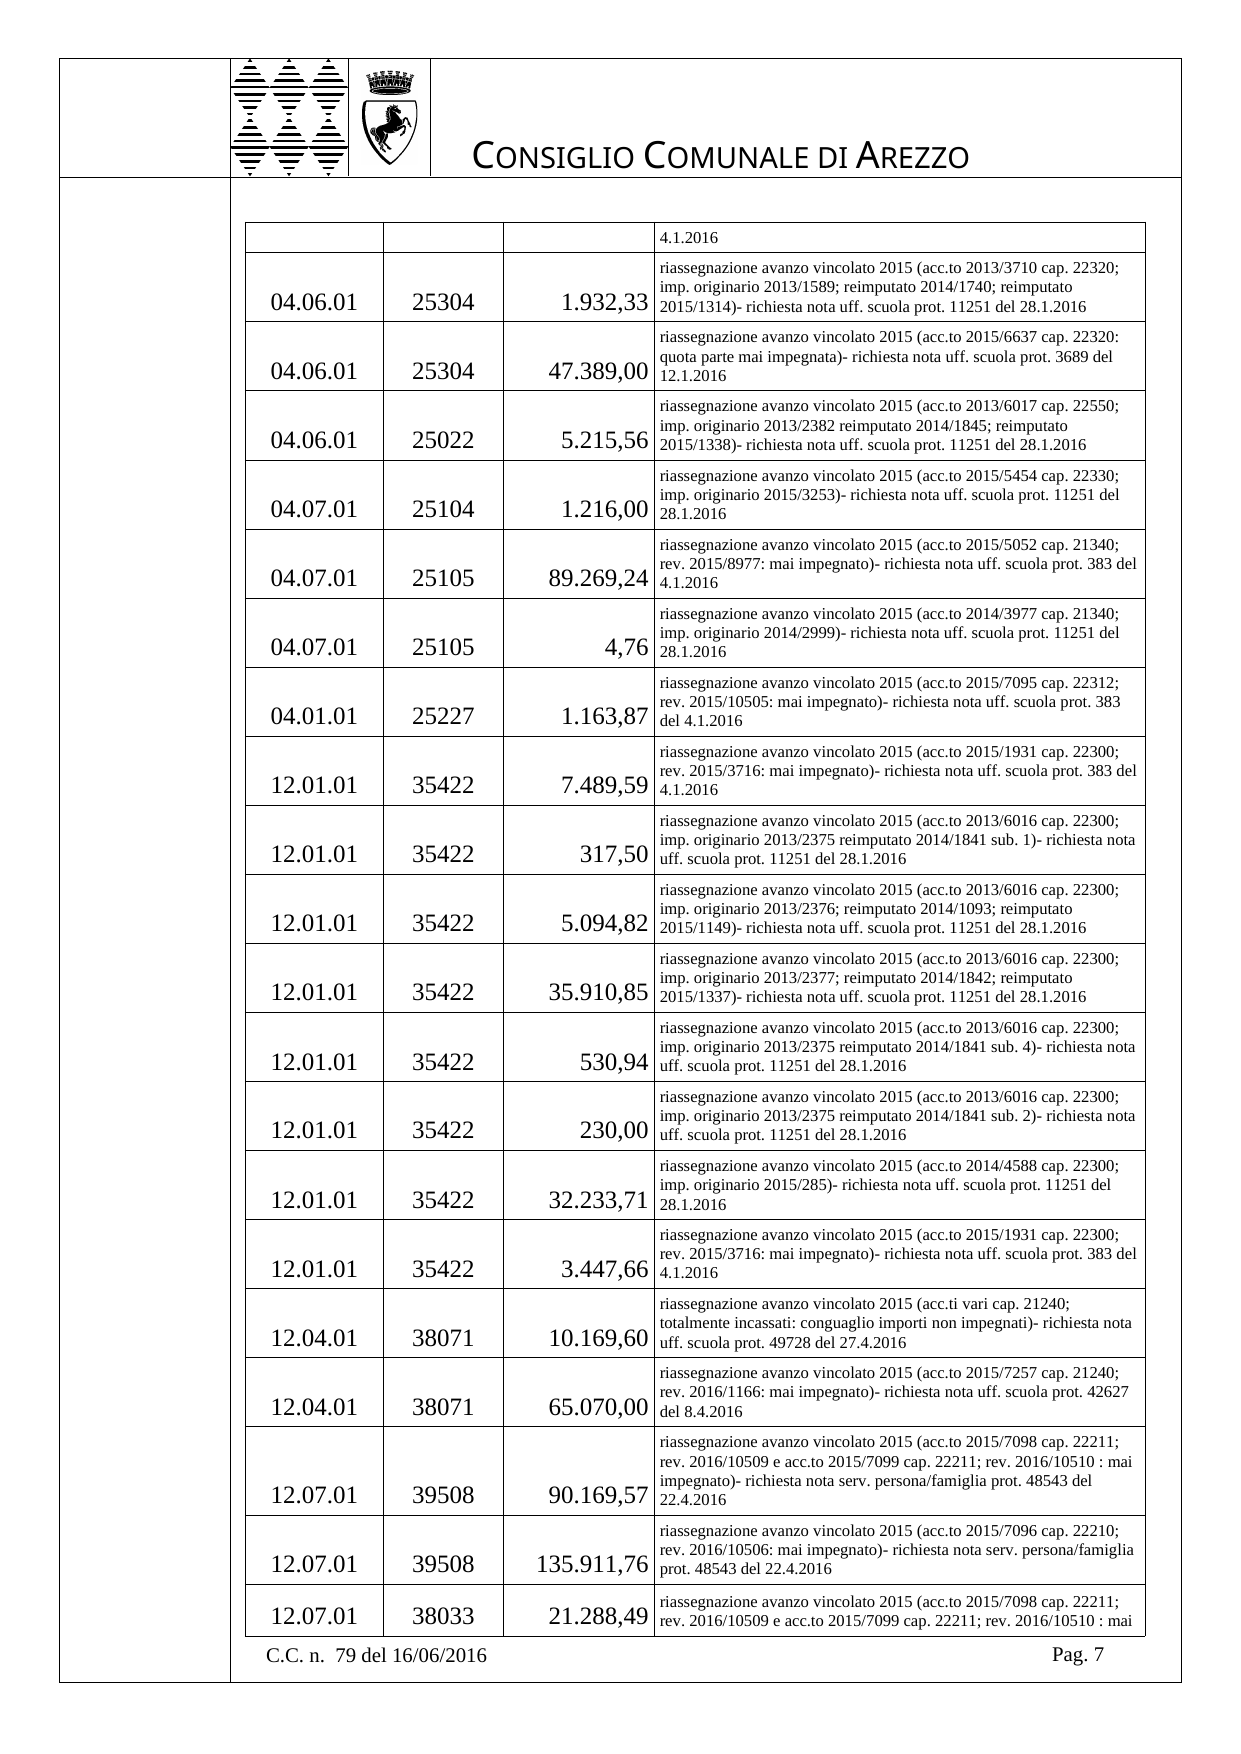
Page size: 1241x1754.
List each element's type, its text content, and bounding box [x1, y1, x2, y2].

table_cell 04.06.01 [246, 391, 383, 459]
table_cell riassegnazione avanzo vincolato 2015 (acc.to 2015/5052 cap. 21340; rev. 2015/8977: mai impegnato)- richiesta nota uff. scuola prot. 383 del 4.1.2016 [655, 530, 1145, 598]
table_cell 25104 [384, 461, 503, 528]
table_cell 135.911,76 [504, 1516, 654, 1584]
table_cell 25022 [384, 391, 503, 459]
table_cell 04.06.01 [246, 322, 383, 390]
table_cell [504, 223, 654, 252]
table_cell 25304 [384, 322, 503, 390]
table_cell 25227 [384, 668, 503, 736]
table_cell 10.169,60 [504, 1289, 654, 1357]
table_cell 04.01.01 [246, 668, 383, 736]
table_cell riassegnazione avanzo vincolato 2015 (acc.to 2013/3710 cap. 22320; imp. originario 2013/1589; reimputato 2014/1740; reimputato 2015/1314)- richiesta nota uff. scuola prot. 11251 del 28.1.2016 [655, 253, 1145, 321]
table_cell 317,50 [504, 806, 654, 874]
table_cell riassegnazione avanzo vincolato 2015 (acc.to 2015/7098 cap. 22211; rev. 2016/10509 e acc.to 2015/7099 cap. 22211; rev. 2016/10510 : mai impegnato)- richiesta nota serv. persona/famiglia prot. 48543 del 22.4.2016 [655, 1427, 1145, 1514]
table_cell 4.1.2016 [655, 223, 1145, 252]
table_cell 35422 [384, 806, 503, 874]
table_cell 25105 [384, 599, 503, 667]
table_cell 35422 [384, 1220, 503, 1288]
table_cell 12.04.01 [246, 1358, 383, 1426]
table_cell riassegnazione avanzo vincolato 2015 (acc.to 2015/7257 cap. 21240; rev. 2016/1166: mai impegnato)- richiesta nota uff. scuola prot. 42627 del 8.4.2016 [655, 1358, 1145, 1426]
table_cell 12.01.01 [246, 806, 383, 874]
table_cell 1.932,33 [504, 253, 654, 321]
table_cell 35422 [384, 875, 503, 943]
table_cell 04.07.01 [246, 599, 383, 667]
table_cell 39508 [384, 1516, 503, 1584]
table_cell 47.389,00 [504, 322, 654, 390]
table_cell 7.489,59 [504, 737, 654, 805]
table_cell 38071 [384, 1358, 503, 1426]
table_cell 12.01.01 [246, 1151, 383, 1219]
table_cell riassegnazione avanzo vincolato 2015 (acc.to 2015/7096 cap. 22210; rev. 2016/10506: mai impegnato)- richiesta nota serv. persona/famiglia prot. 48543 del 22.4.2016 [655, 1516, 1145, 1584]
table_cell 12.07.01 [246, 1516, 383, 1584]
table_cell 12.01.01 [246, 1082, 383, 1150]
table_cell 25304 [384, 253, 503, 321]
table_cell 4,76 [504, 599, 654, 667]
table_cell 5.094,82 [504, 875, 654, 943]
table_cell 12.01.01 [246, 737, 383, 805]
table_cell riassegnazione avanzo vincolato 2015 (acc.to 2015/1931 cap. 22300; rev. 2015/3716: mai impegnato)- richiesta nota uff. scuola prot. 383 del 4.1.2016 [655, 1220, 1145, 1288]
table_cell 12.07.01 [246, 1585, 383, 1636]
table_cell 230,00 [504, 1082, 654, 1150]
table_cell 32.233,71 [504, 1151, 654, 1219]
table_cell 35422 [384, 944, 503, 1012]
table_cell [246, 223, 383, 252]
table_cell riassegnazione avanzo vincolato 2015 (acc.to 2013/6017 cap. 22550; imp. originario 2013/2382 reimputato 2014/1845; reimputato 2015/1338)- richiesta nota uff. scuola prot. 11251 del 28.1.2016 [655, 391, 1145, 459]
table_cell 12.01.01 [246, 944, 383, 1012]
table_cell riassegnazione avanzo vincolato 2015 (acc.to 2014/3977 cap. 21340; imp. originario 2014/2999)- richiesta nota uff. scuola prot. 11251 del 28.1.2016 [655, 599, 1145, 667]
table_cell 35422 [384, 1013, 503, 1081]
table_cell 21.288,49 [504, 1585, 654, 1634]
table_cell 25105 [384, 530, 503, 598]
table_cell 3.447,66 [504, 1220, 654, 1288]
table_cell 35422 [384, 737, 503, 805]
table_cell 12.01.01 [246, 1220, 383, 1288]
table_cell 38071 [384, 1289, 503, 1357]
table_cell 1.216,00 [504, 461, 654, 528]
table_cell riassegnazione avanzo vincolato 2015 (acc.to 2013/6016 cap. 22300; imp. originario 2013/2376; reimputato 2014/1093; reimputato 2015/1149)- richiesta nota uff. scuola prot. 11251 del 28.1.2016 [655, 875, 1145, 943]
table_cell 12.01.01 [246, 875, 383, 943]
table_cell 530,94 [504, 1013, 654, 1081]
table_cell 90.169,57 [504, 1427, 654, 1514]
table_cell 39508 [384, 1427, 503, 1514]
table_cell riassegnazione avanzo vincolato 2015 (acc.to 2015/5454 cap. 22330; imp. originario 2015/3253)- richiesta nota uff. scuola prot. 11251 del 28.1.2016 [655, 461, 1145, 528]
table_cell riassegnazione avanzo vincolato 2015 (acc.to 2015/7095 cap. 22312; rev. 2015/10505: mai impegnato)- richiesta nota uff. scuola prot. 383 del 4.1.2016 [655, 668, 1145, 736]
table_cell riassegnazione avanzo vincolato 2015 (acc.to 2014/4588 cap. 22300; imp. originario 2015/285)- richiesta nota uff. scuola prot. 11251 del 28.1.2016 [655, 1151, 1145, 1219]
table_cell 89.269,24 [504, 530, 654, 598]
table_cell 04.07.01 [246, 461, 383, 528]
table_cell riassegnazione avanzo vincolato 2015 (acc.ti vari cap. 21240; totalmente incassati: conguaglio importi non impegnati)- richiesta nota uff. scuola prot. 49728 del 27.4.2016 [655, 1289, 1145, 1357]
table_cell riassegnazione avanzo vincolato 2015 (acc.to 2013/6016 cap. 22300; imp. originario 2013/2375 reimputato 2014/1841 sub. 2)- richiesta nota uff. scuola prot. 11251 del 28.1.2016 [655, 1082, 1145, 1150]
table_cell [384, 223, 503, 252]
table_cell 65.070,00 [504, 1358, 654, 1426]
table_cell 1.163,87 [504, 668, 654, 736]
table_cell riassegnazione avanzo vincolato 2015 (acc.to 2015/7098 cap. 22211; rev. 2016/10509 e acc.to 2015/7099 cap. 22211; rev. 2016/10510 : mai [655, 1585, 1145, 1636]
table_cell riassegnazione avanzo vincolato 2015 (acc.to 2015/1931 cap. 22300; rev. 2015/3716: mai impegnato)- richiesta nota uff. scuola prot. 383 del 4.1.2016 [655, 737, 1145, 805]
table_cell 04.07.01 [246, 530, 383, 598]
table_cell 12.07.01 [246, 1427, 383, 1514]
table_cell riassegnazione avanzo vincolato 2015 (acc.to 2015/6637 cap. 22320: quota parte mai impegnata)- richiesta nota uff. scuola prot. 3689 del 12.1.2016 [655, 322, 1145, 390]
table_cell 38033 [384, 1585, 503, 1634]
table_cell 04.06.01 [246, 253, 383, 321]
table_cell riassegnazione avanzo vincolato 2015 (acc.to 2013/6016 cap. 22300; imp. originario 2013/2375 reimputato 2014/1841 sub. 1)- richiesta nota uff. scuola prot. 11251 del 28.1.2016 [655, 806, 1145, 874]
table_cell 35422 [384, 1151, 503, 1219]
table_cell 12.04.01 [246, 1289, 383, 1357]
table_cell riassegnazione avanzo vincolato 2015 (acc.to 2013/6016 cap. 22300; imp. originario 2013/2375 reimputato 2014/1841 sub. 4)- richiesta nota uff. scuola prot. 11251 del 28.1.2016 [655, 1013, 1145, 1081]
picture [361, 70, 418, 165]
table_cell riassegnazione avanzo vincolato 2015 (acc.to 2013/6016 cap. 22300; imp. originario 2013/2377; reimputato 2014/1842; reimputato 2015/1337)- richiesta nota uff. scuola prot. 11251 del 28.1.2016 [655, 944, 1145, 1012]
table_cell 5.215,56 [504, 391, 654, 459]
table_cell 12.01.01 [246, 1013, 383, 1081]
table_cell 35.910,85 [504, 944, 654, 1012]
table_cell 35422 [384, 1082, 503, 1150]
